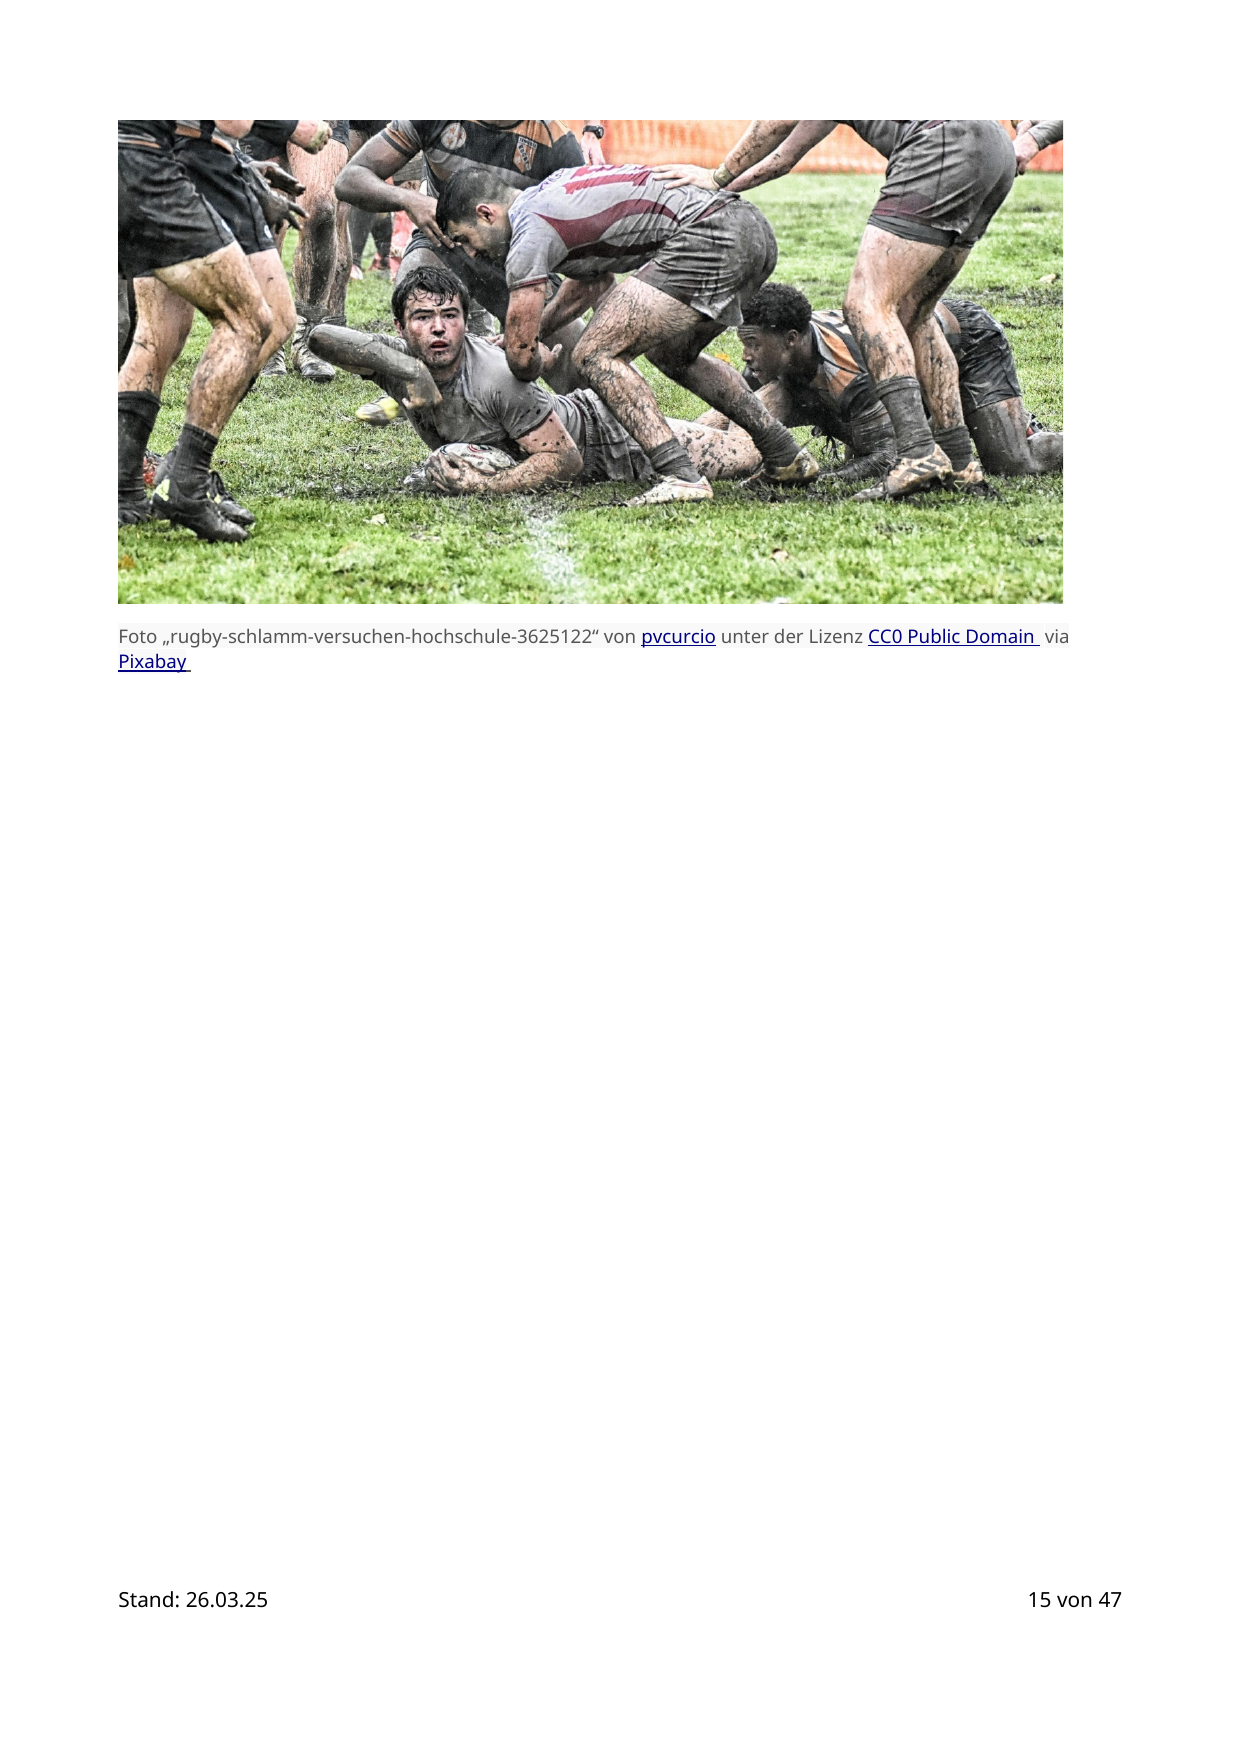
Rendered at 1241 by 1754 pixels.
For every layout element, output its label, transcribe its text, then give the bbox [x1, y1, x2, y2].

picture [118, 120, 1064, 604]
text Foto „rugby-schlamm-versuchen-hochschule-3625122“ von pvcurcio unter der Lizenz CC0 Public Domain via Pixabay [118, 623, 1122, 674]
